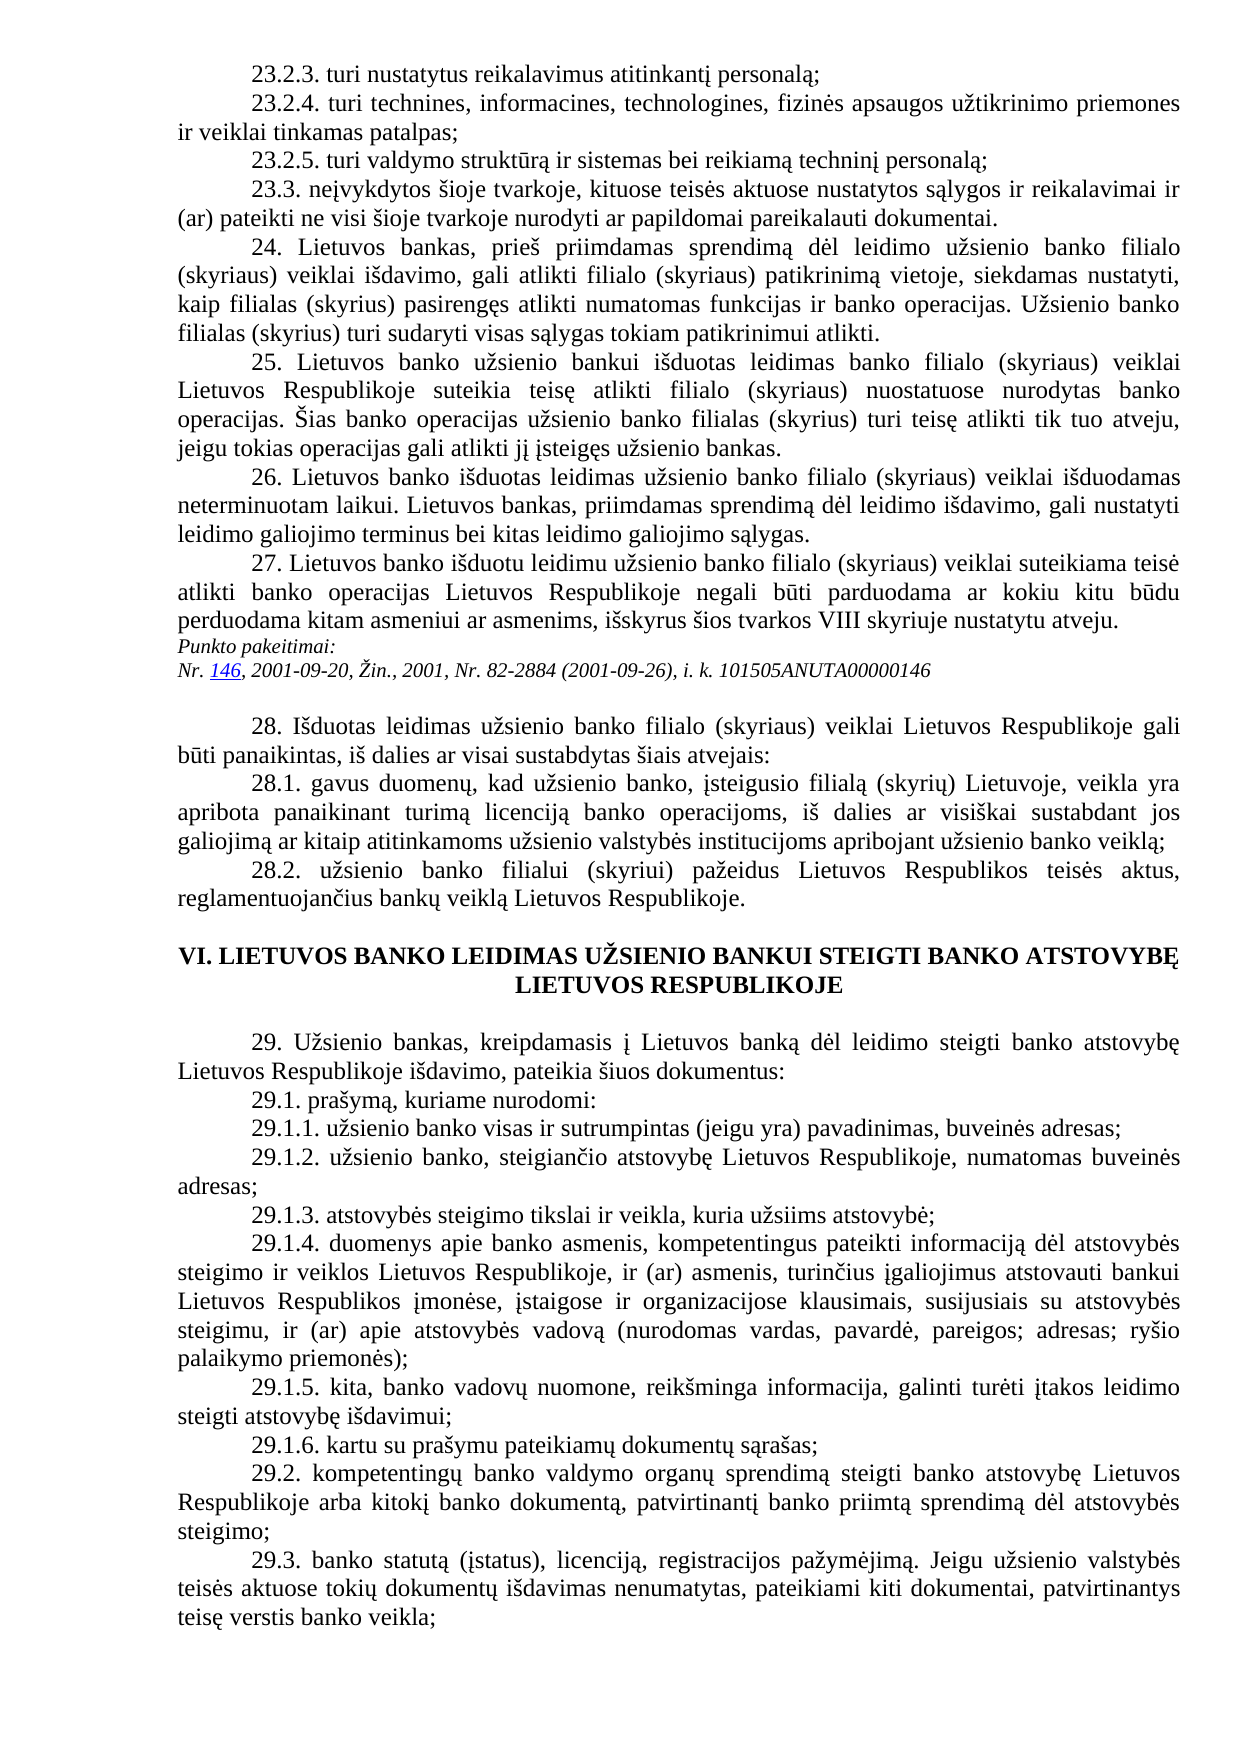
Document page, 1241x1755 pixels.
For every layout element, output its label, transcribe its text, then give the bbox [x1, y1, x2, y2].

text 23.2.3. turi nustatytus reikalavimus atitinkantį personalą; [177, 59, 1181, 88]
text 29.3. banko statutą (įstatus), licenciją, registracijos pažymėjimą. Jeigu užsienio valstybės teisės aktuose tokių dokumentų išdavimas nenumatytas, pateikiami kiti dokumentai, patvirtinantys teisę verstis banko veikla; [177, 1545, 1181, 1631]
text 27. Lietuvos banko išduotu leidimu užsienio banko filialo (skyriaus) veiklai suteikiama teisė atlikti banko operacijas Lietuvos Respublikoje negali būti parduodama ar kokiu kitu būdu perduodama kitam asmeniui ar asmenims, išskyrus šios tvarkos VIII skyriuje nustatytu atveju. [177, 548, 1181, 634]
text 24. Lietuvos bankas, prieš priimdamas sprendimą dėl leidimo užsienio banko filialo (skyriaus) veiklai išdavimo, gali atlikti filialo (skyriaus) patikrinimą vietoje, siekdamas nustatyti, kaip filialas (skyrius) pasirengęs atlikti numatomas funkcijas ir banko operacijas. Užsienio banko filialas (skyrius) turi sudaryti visas sąlygas tokiam patikrinimui atlikti. [177, 232, 1181, 347]
text 29.1.5. kita, banko vadovų nuomone, reikšminga informacija, galinti turėti įtakos leidimo steigti atstovybę išdavimui; [177, 1372, 1181, 1430]
text 23.2.5. turi valdymo struktūrą ir sistemas bei reikiamą techninį personalą; [177, 145, 1181, 174]
text 29.2. kompetentingų banko valdymo organų sprendimą steigti banko atstovybę Lietuvos Respublikoje arba kitokį banko dokumentą, patvirtinantį banko priimtą sprendimą dėl atstovybės steigimo; [177, 1458, 1181, 1545]
text VI. LIETUVOS BANKO LEIDIMAS UŽSIENIO BANKUI STEIGTI BANKO ATSTOVYBĘ LIETUVOS RESPUBLIKOJE [177, 941, 1181, 998]
text Nr. 146, 2001-09-20, Žin., 2001, Nr. 82-2884 (2001-09-26), i. k. 101505ANUTA00000146 [177, 658, 1181, 682]
text Punkto pakeitimai: [177, 634, 1181, 658]
text 28.1. gavus duomenų, kad užsienio banko, įsteigusio filialą (skyrių) Lietuvoje, veikla yra apribota panaikinant turimą licenciją banko operacijoms, iš dalies ar visiškai sustabdant jos galiojimą ar kitaip atitinkamoms užsienio valstybės institucijoms apribojant užsienio banko veiklą; [177, 768, 1181, 855]
text 26. Lietuvos banko išduotas leidimas užsienio banko filialo (skyriaus) veiklai išduodamas neterminuotam laikui. Lietuvos bankas, priimdamas sprendimą dėl leidimo išdavimo, gali nustatyti leidimo galiojimo terminus bei kitas leidimo galiojimo sąlygas. [177, 462, 1181, 548]
text 23.3. neįvykdytos šioje tvarkoje, kituose teisės aktuose nustatytos sąlygos ir reikalavimai ir (ar) pateikti ne visi šioje tvarkoje nurodyti ar papildomai pareikalauti dokumentai. [177, 174, 1181, 232]
text 29.1.4. duomenys apie banko asmenis, kompetentingus pateikti informaciją dėl atstovybės steigimo ir veiklos Lietuvos Respublikoje, ir (ar) asmenis, turinčius įgaliojimus atstovauti bankui Lietuvos Respublikos įmonėse, įstaigose ir organizacijose klausimais, susijusiais su atstovybės steigimu, ir (ar) apie atstovybės vadovą (nurodomas vardas, pavardė, pareigos; adresas; ryšio palaikymo priemonės); [177, 1228, 1181, 1372]
text 29.1.1. užsienio banko visas ir sutrumpintas (jeigu yra) pavadinimas, buveinės adresas; [177, 1113, 1181, 1142]
text 23.2.4. turi technines, informacines, technologines, fizinės apsaugos užtikrinimo priemones ir veiklai tinkamas patalpas; [177, 88, 1181, 145]
text 28.2. užsienio banko filialui (skyriui) pažeidus Lietuvos Respublikos teisės aktus, reglamentuojančius bankų veiklą Lietuvos Respublikoje. [177, 855, 1181, 912]
text 29.1.3. atstovybės steigimo tikslai ir veikla, kuria užsiims atstovybė; [177, 1200, 1181, 1228]
text 28. Išduotas leidimas užsienio banko filialo (skyriaus) veiklai Lietuvos Respublikoje gali būti panaikintas, iš dalies ar visai sustabdytas šiais atvejais: [177, 711, 1181, 768]
text 29. Užsienio bankas, kreipdamasis į Lietuvos banką dėl leidimo steigti banko atstovybę Lietuvos Respublikoje išdavimo, pateikia šiuos dokumentus: [177, 1027, 1181, 1085]
text 29.1. prašymą, kuriame nurodomi: [177, 1085, 1181, 1113]
text 25. Lietuvos banko užsienio bankui išduotas leidimas banko filialo (skyriaus) veiklai Lietuvos Respublikoje suteikia teisę atlikti filialo (skyriaus) nuostatuose nurodytas banko operacijas. Šias banko operacijas užsienio banko filialas (skyrius) turi teisę atlikti tik tuo atveju, jeigu tokias operacijas gali atlikti jį įsteigęs užsienio bankas. [177, 347, 1181, 462]
text 29.1.2. užsienio banko, steigiančio atstovybę Lietuvos Respublikoje, numatomas buveinės adresas; [177, 1142, 1181, 1200]
text 29.1.6. kartu su prašymu pateikiamų dokumentų sąrašas; [177, 1430, 1181, 1458]
